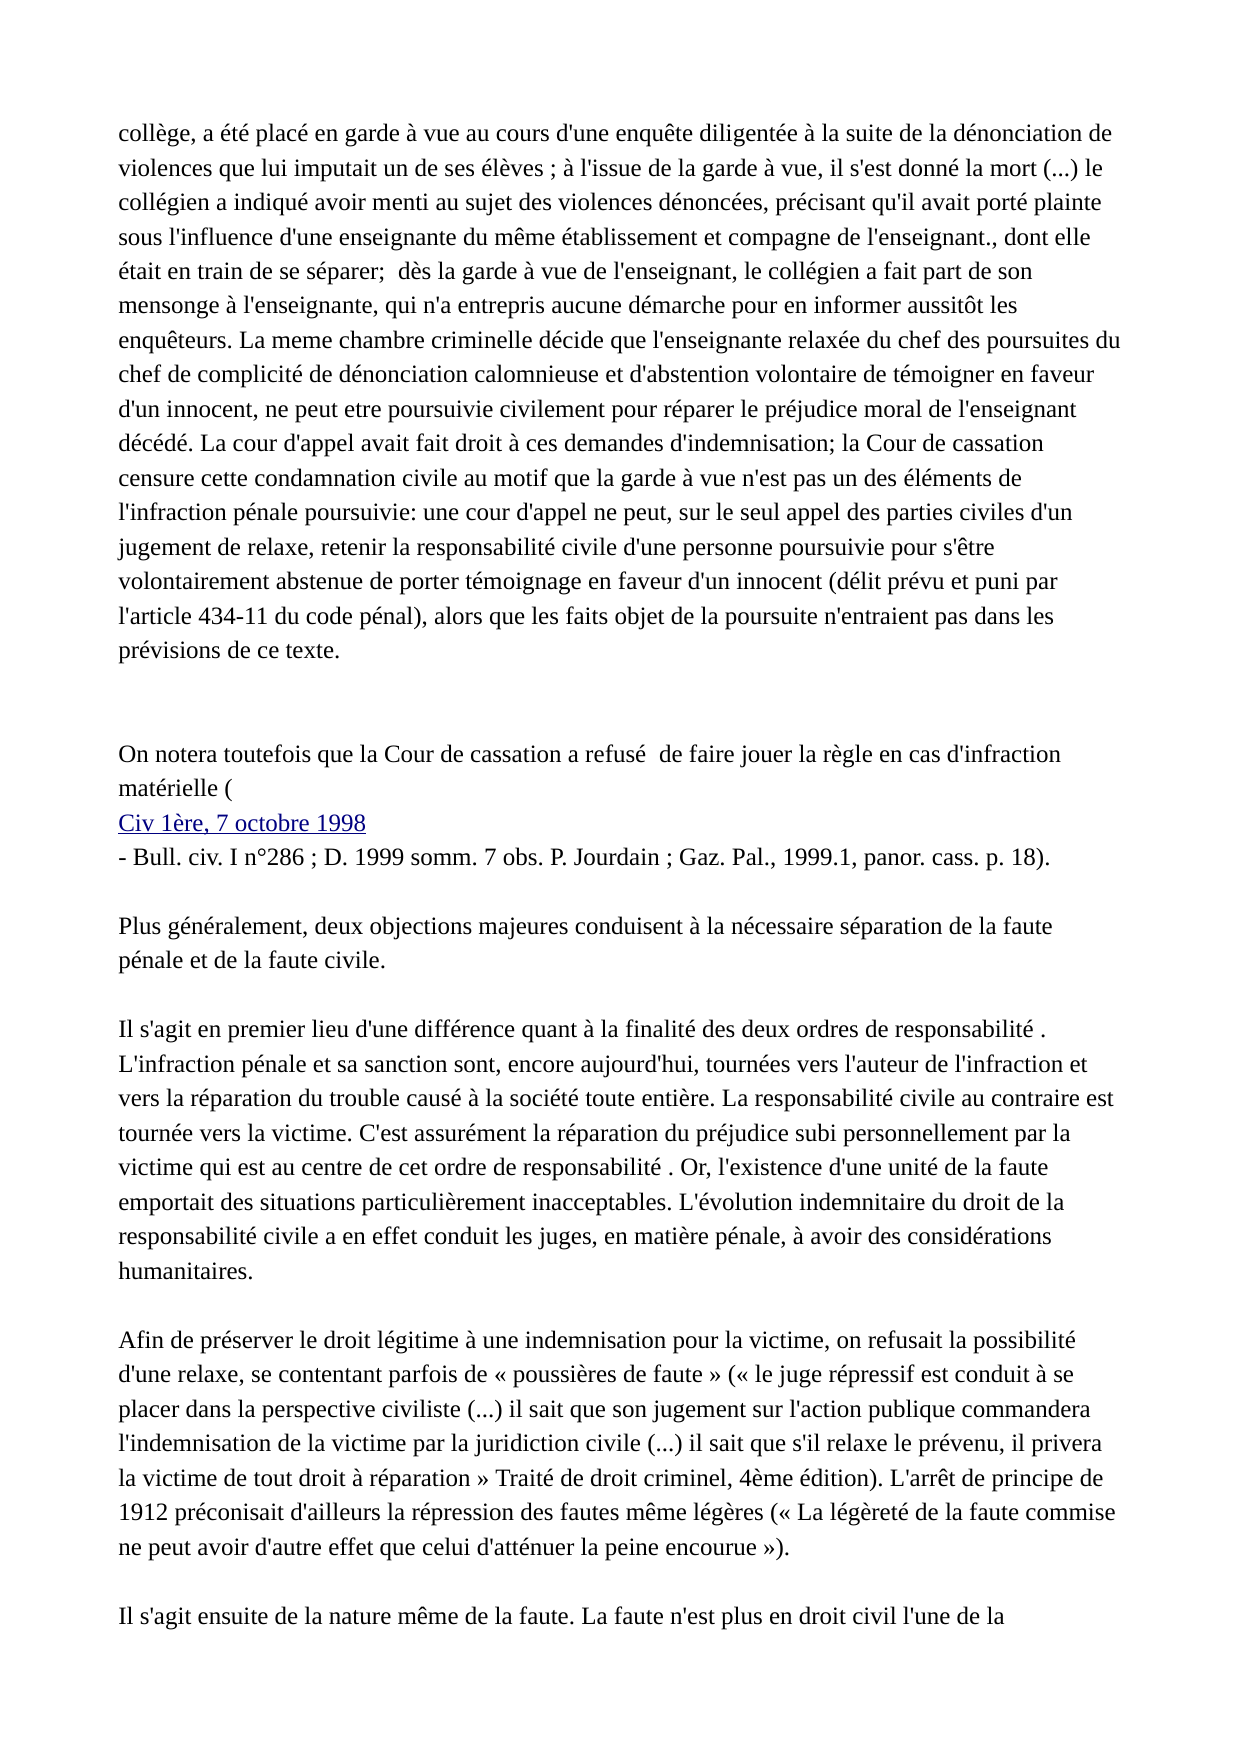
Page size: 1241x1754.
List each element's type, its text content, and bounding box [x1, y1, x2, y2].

text - Bull. civ. I n°286 ; D. 1999 somm. 7 obs. P. Jourdain ; Gaz. Pal., 1999.1, panor. cass. p. 18). [118, 842, 1122, 871]
text Plus généralement, deux objections majeures conduisent à la nécessaire séparation de la faute pénale et de la faute civile. Il s'agit en premier lieu d'une différence quant à la finalité des deux ordres de responsabilité . L'infraction pénale et sa sanction sont, encore aujourd'hui, tournées vers l'auteur de l'infraction et vers la réparation du trouble causé à la société toute entière. La responsabilité civile au contraire est tournée vers la victime. C'est assurément la réparation du préjudice subi personnellement par la victime qui est au centre de cet ordre de responsabilité . Or, l'existence d'une unité de la faute emportait des situations particulièrement inacceptables. L'évolution indemnitaire du droit de la responsabilité civile a en effet conduit les juges, en matière pénale, à avoir des considérations humanitaires. Afin de préserver le droit légitime à une indemnisation pour la victime, on refusait la possibilité d'une relaxe, se contentant parfois de « poussières de faute » (« le juge répressif est conduit à se placer dans la perspective civiliste (...) il sait que son jugement sur l'action publique commandera l'indemnisation de la victime par la juridiction civile (...) il sait que s'il relaxe le prévenu, il privera la victime de tout droit à réparation » Traité de droit criminel, 4ème édition). L'arrêt de principe de 1912 préconisait d'ailleurs la répression des fautes même légères (« La légèreté de la faute commise ne peut avoir d'autre effet que celui d'atténuer la peine encourue »). Il s'agit ensuite de la nature même de la faute. La faute n'est plus en droit civil l'une de la [118, 877, 1122, 1629]
text Civ 1ère, 7 octobre 1998 [118, 808, 1122, 836]
text collège, a été placé en garde à vue au cours d'une enquête diligentée à la suite de la dénonciation de violences que lui imputait un de ses élèves ; à l'issue de la garde à vue, il s'est donné la mort (...) le collégien a indiqué avoir menti au sujet des violences dénoncées, précisant qu'il avait porté plainte sous l'influence d'une enseignante du même établissement et compagne de l'enseignant., dont elle était en train de se séparer; dès la garde à vue de l'enseignant, le collégien a fait part de son mensonge à l'enseignante, qui n'a entrepris aucune démarche pour en informer aussitôt les enquêteurs. La meme chambre criminelle décide que l'enseignante relaxée du chef des poursuites du chef de complicité de dénonciation calomnieuse et d'abstention volontaire de témoigner en faveur d'un innocent, ne peut etre poursuivie civilement pour réparer le préjudice moral de l'enseignant décédé. La cour d'appel avait fait droit à ces demandes d'indemnisation; la Cour de cassation censure cette condamnation civile au motif que la garde à vue n'est pas un des éléments de l'infraction pénale poursuivie: une cour d'appel ne peut, sur le seul appel des parties civiles d'un jugement de relaxe, retenir la responsabilité civile d'une personne poursuivie pour s'être volontairement abstenue de porter témoignage en faveur d'un innocent (délit prévu et puni par l'article 434-11 du code pénal), alors que les faits objet de la poursuite n'entraient pas dans les prévisions de ce texte. On notera toutefois que la Cour de cassation a refusé de faire jouer la règle en cas d'infraction matérielle ( [118, 118, 1122, 802]
